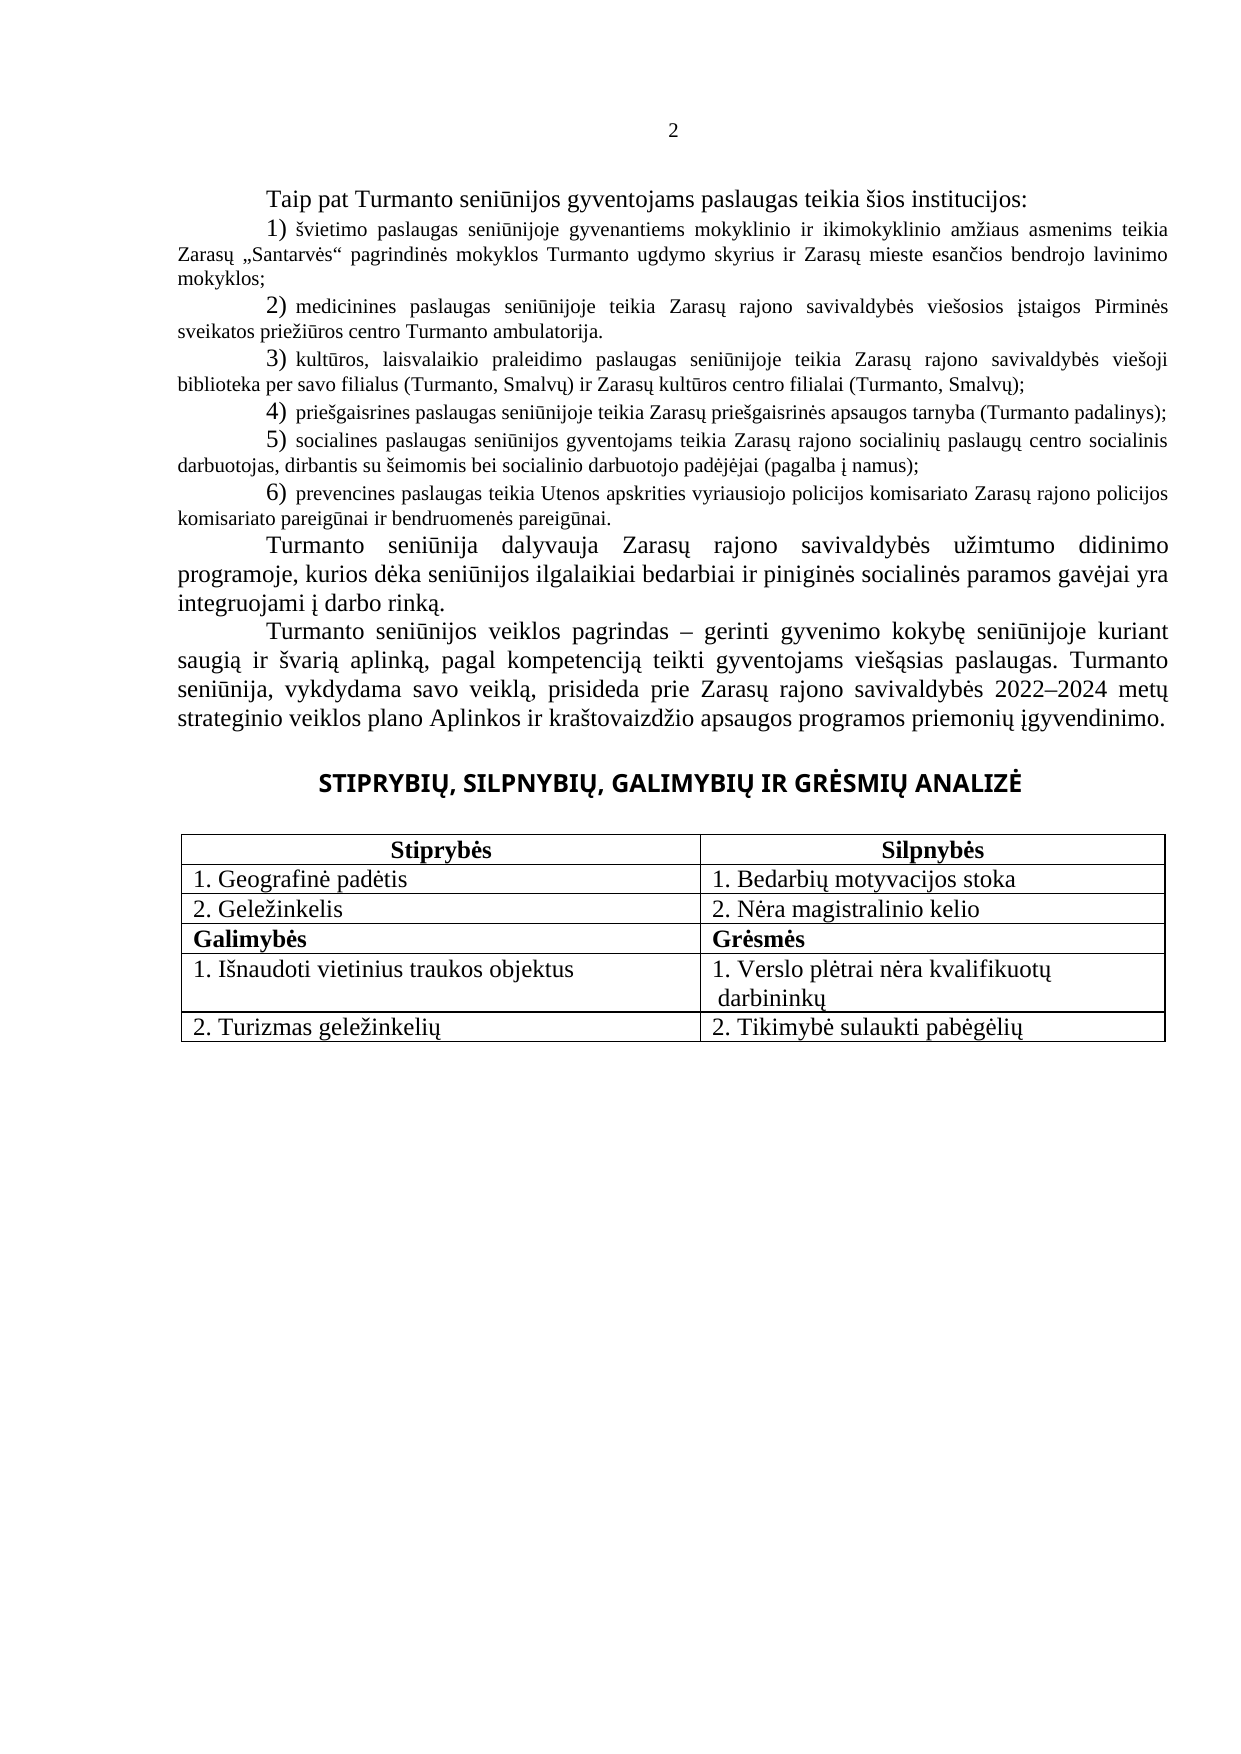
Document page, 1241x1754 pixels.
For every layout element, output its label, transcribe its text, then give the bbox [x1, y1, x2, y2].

text 5) socialines paslaugas seniūnijos gyventojams teikia Zarasų rajono socialinių paslaugų centro socialinis darbuotojas, dirbantis su šeimomis bei socialinio darbuotojo padėjėjai (pagalba į namus); [177, 424, 1169, 477]
text STIPRYBIŲ, SILPNYBIŲ, GALIMYBIŲ IR GRĖSMIŲ ANALIZĖ [177, 766, 1170, 799]
text Turmanto seniūnija dalyvauja Zarasų rajono savivaldybės užimtumo didinimo programoje, kurios dėka seniūnijos ilgalaikiai bedarbiai ir piniginės socialinės paramos gavėjai yra integruojami į darbo rinką. [177, 530, 1169, 616]
text 4) priešgaisrines paslaugas seniūnijoje teikia Zarasų priešgaisrinės apsaugos tarnyba (Turmanto padalinys); [177, 396, 1169, 424]
text 6) prevencines paslaugas teikia Utenos apskrities vyriausiojo policijos komisariato Zarasų rajono policijos komisariato pareigūnai ir bendruomenės pareigūnai. [177, 477, 1169, 530]
table_cell 2. Turizmas geležinkelių [182, 1013, 700, 1041]
table_cell 1. Verslo plėtrai nėra kvalifikuotų darbininkų [701, 954, 1164, 1011]
text 1) švietimo paslaugas seniūnijoje gyvenantiems mokyklinio ir ikimokyklinio amžiaus asmenims teikia Zarasų „Santarvės“ pagrindinės mokyklos Turmanto ugdymo skyrius ir Zarasų mieste esančios bendrojo lavinimo mokyklos; [177, 213, 1169, 290]
text Taip pat Turmanto seniūnijos gyventojams paslaugas teikia šios institucijos: [177, 184, 1169, 213]
text 3) kultūros, laisvalaikio praleidimo paslaugas seniūnijoje teikia Zarasų rajono savivaldybės viešoji biblioteka per savo filialus (Turmanto, Smalvų) ir Zarasų kultūros centro filialai (Turmanto, Smalvų); [177, 343, 1169, 396]
table_cell Galimybės [182, 924, 700, 953]
table_cell 2. Tikimybė sulaukti pabėgėlių [701, 1013, 1164, 1041]
table_cell 2. Geležinkelis [182, 894, 700, 923]
table_cell 1. Išnaudoti vietinius traukos objektus [182, 954, 700, 1011]
text 2) medicinines paslaugas seniūnijoje teikia Zarasų rajono savivaldybės viešosios įstaigos Pirminės sveikatos priežiūros centro Turmanto ambulatorija. [177, 290, 1169, 343]
table_header Silpnybės [701, 835, 1164, 863]
table_cell 1. Geografinė padėtis [182, 865, 700, 893]
table_cell 1. Bedarbių motyvacijos stoka [701, 865, 1164, 893]
table_cell 2. Nėra magistralinio kelio [701, 894, 1164, 923]
text Turmanto seniūnijos veiklos pagrindas – gerinti gyvenimo kokybę seniūnijoje kuriant saugią ir švarią aplinką, pagal kompetenciją teikti gyventojams viešąsias paslaugas. Turmanto seniūnija, vykdydama savo veiklą, prisideda prie Zarasų rajono savivaldybės 2022–2024 metų strateginio veiklos plano Aplinkos ir kraštovaizdžio apsaugos programos priemonių įgyvendinimo. [177, 616, 1169, 731]
table_header Stiprybės [182, 835, 700, 863]
table_cell Grėsmės [701, 924, 1164, 953]
